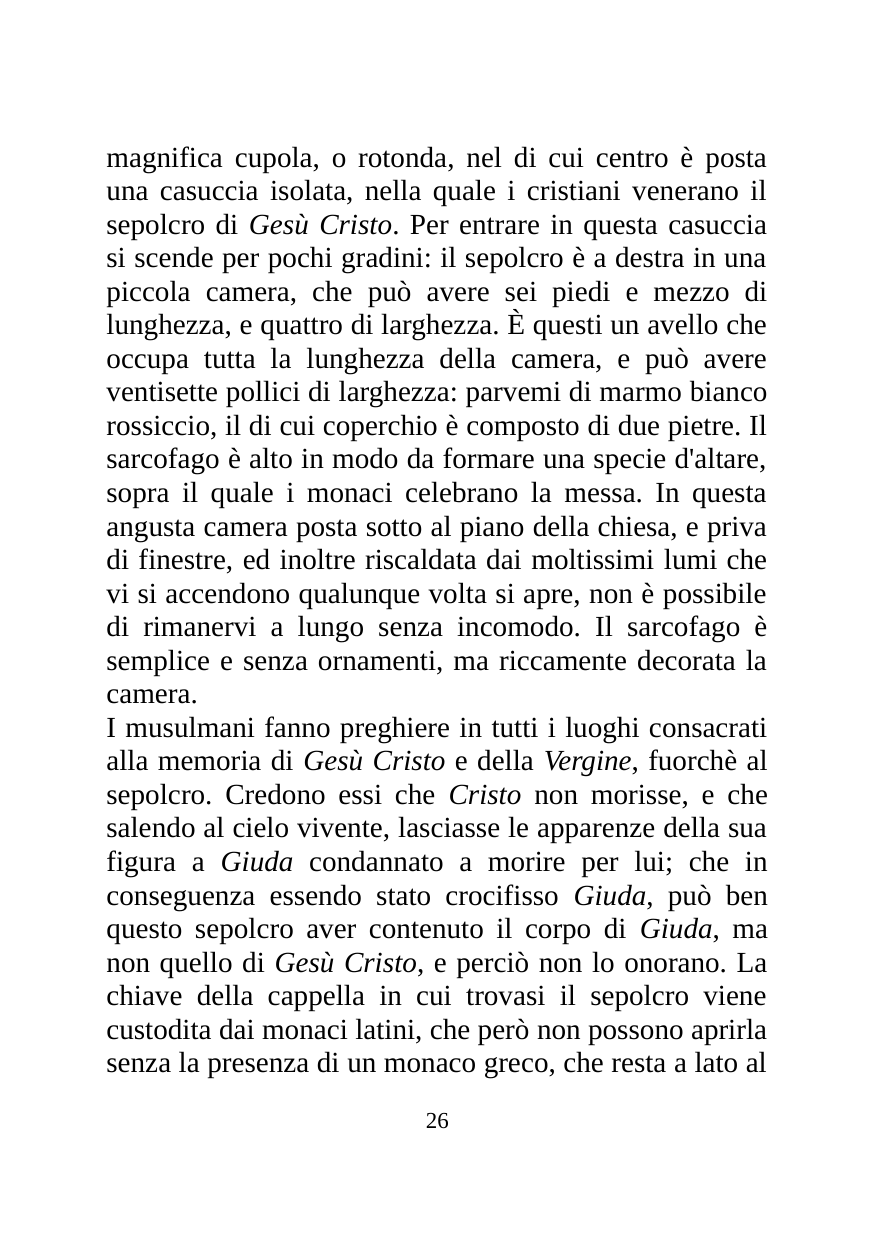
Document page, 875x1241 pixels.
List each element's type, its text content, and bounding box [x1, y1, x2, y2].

text magnifica cupola, o rotonda, nel di cui centro è posta una casuccia isolata, nella quale i cristiani venerano il sepolcro di Gesù Cristo. Per entrare in questa casuccia si scende per pochi gradini: il sepolcro è a destra in una piccola camera, che può avere sei piedi e mezzo di lunghezza, e quattro di larghezza. È questi un avello che occupa tutta la lunghezza della camera, e può avere ventisette pollici di larghezza: parvemi di marmo bianco rossiccio, il di cui coperchio è composto di due pietre. Il sarcofago è alto in modo da formare una specie d'altare, sopra il quale i monaci celebrano la messa. In questa angusta camera posta sotto al piano della chiesa, e priva di finestre, ed inoltre riscaldata dai moltissimi lumi che vi si accendono qualunque volta si apre, non è possibile di rimanervi a lungo senza incomodo. Il sarcofago è semplice e senza ornamenti, ma riccamente decorata la camera. [106, 140, 768, 710]
text I musulmani fanno preghiere in tutti i luoghi consacrati alla memoria di Gesù Cristo e della Vergine, fuorchè al sepolcro. Credono essi che Cristo non morisse, e che salendo al cielo vivente, lasciasse le apparenze della sua figura a Giuda condannato a morire per lui; che in conseguenza essendo stato crocifisso Giuda, può ben questo sepolcro aver contenuto il corpo di Giuda, ma non quello di Gesù Cristo, e perciò non lo onorano. La chiave della cappella in cui trovasi il sepolcro viene custodita dai monaci latini, che però non possono aprirla senza la presenza di un monaco greco, che resta a lato al [106, 710, 768, 1079]
